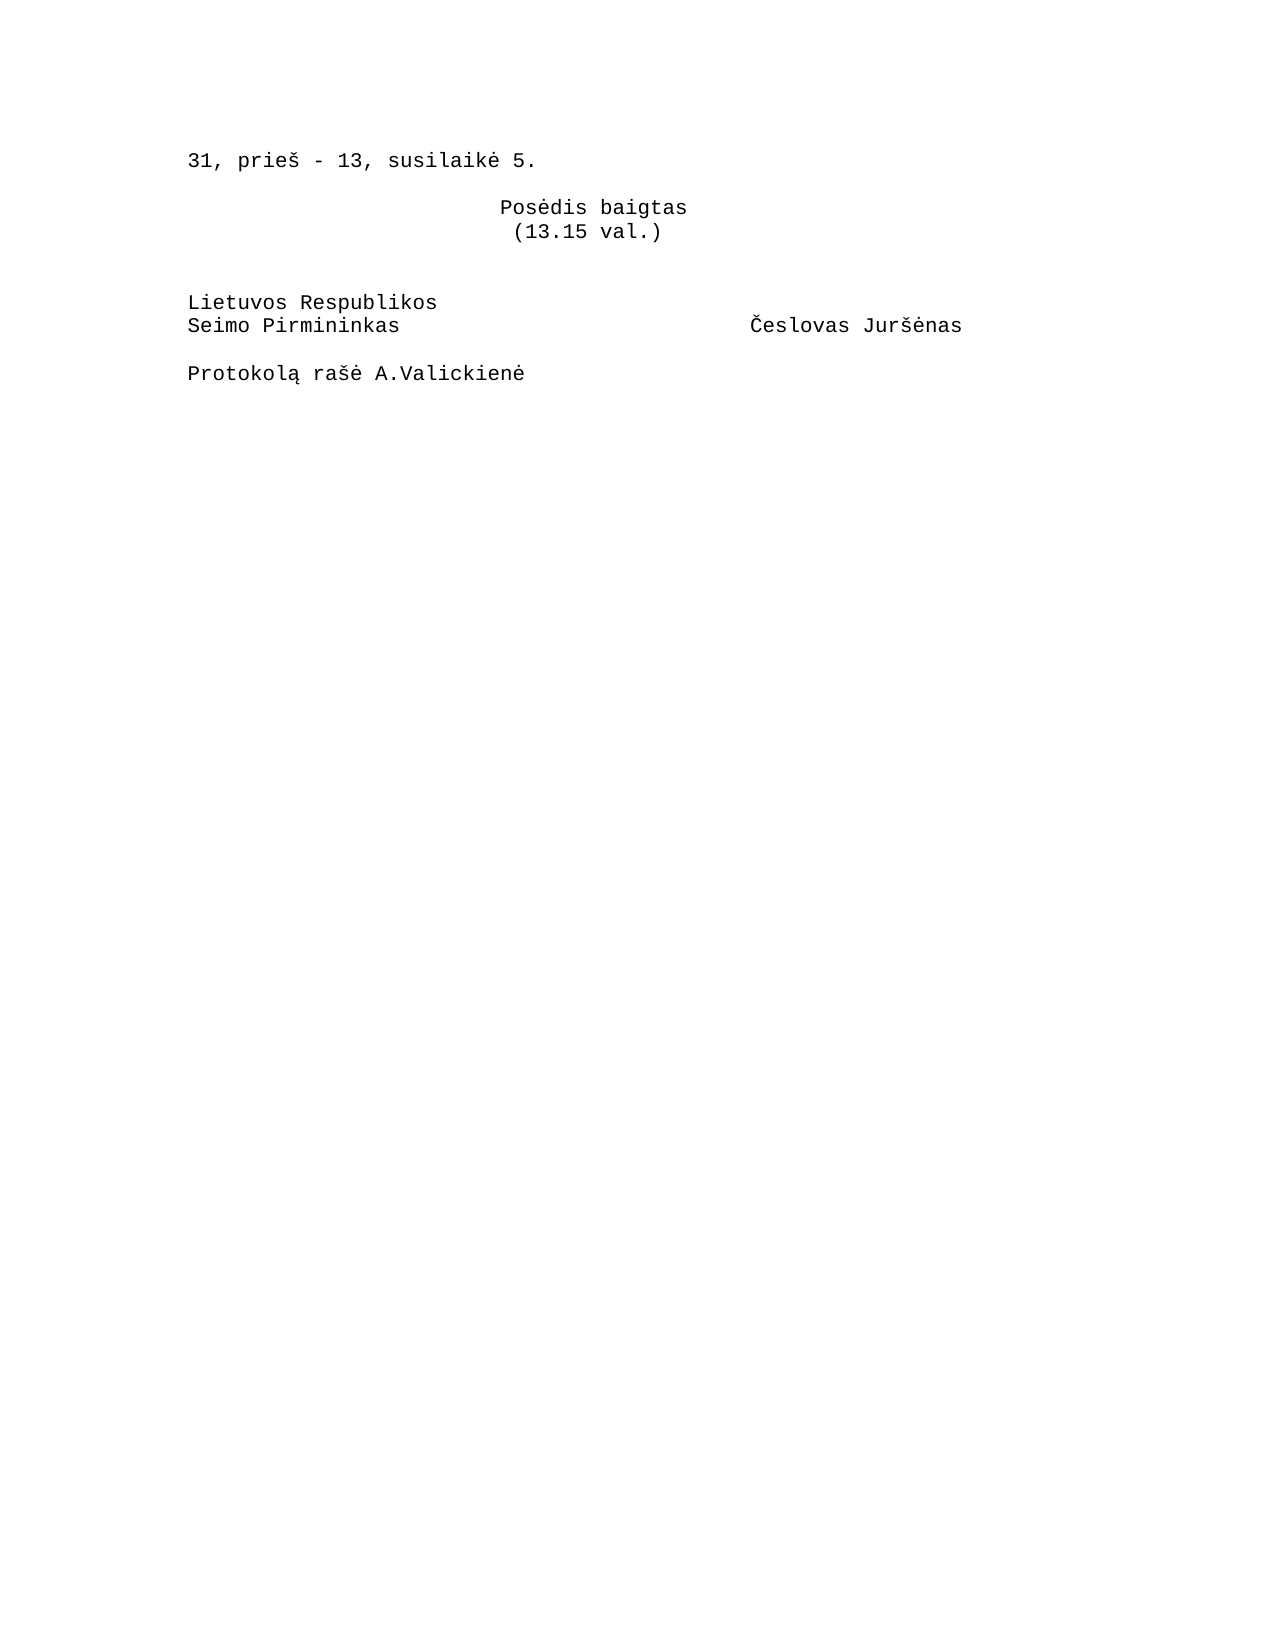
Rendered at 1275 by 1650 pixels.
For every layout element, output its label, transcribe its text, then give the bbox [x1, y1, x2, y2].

text Lietuvos Respublikos [187, 292, 1087, 316]
text 31, prieš - 13, susilaikė 5. [187, 150, 1087, 174]
text Protokolą rašė A.Valickienė [187, 363, 1087, 386]
text (13.15 val.) [187, 221, 1087, 244]
text Posėdis baigtas [187, 197, 1087, 221]
text Seimo Pirmininkas Česlovas Juršėnas [187, 316, 1087, 339]
